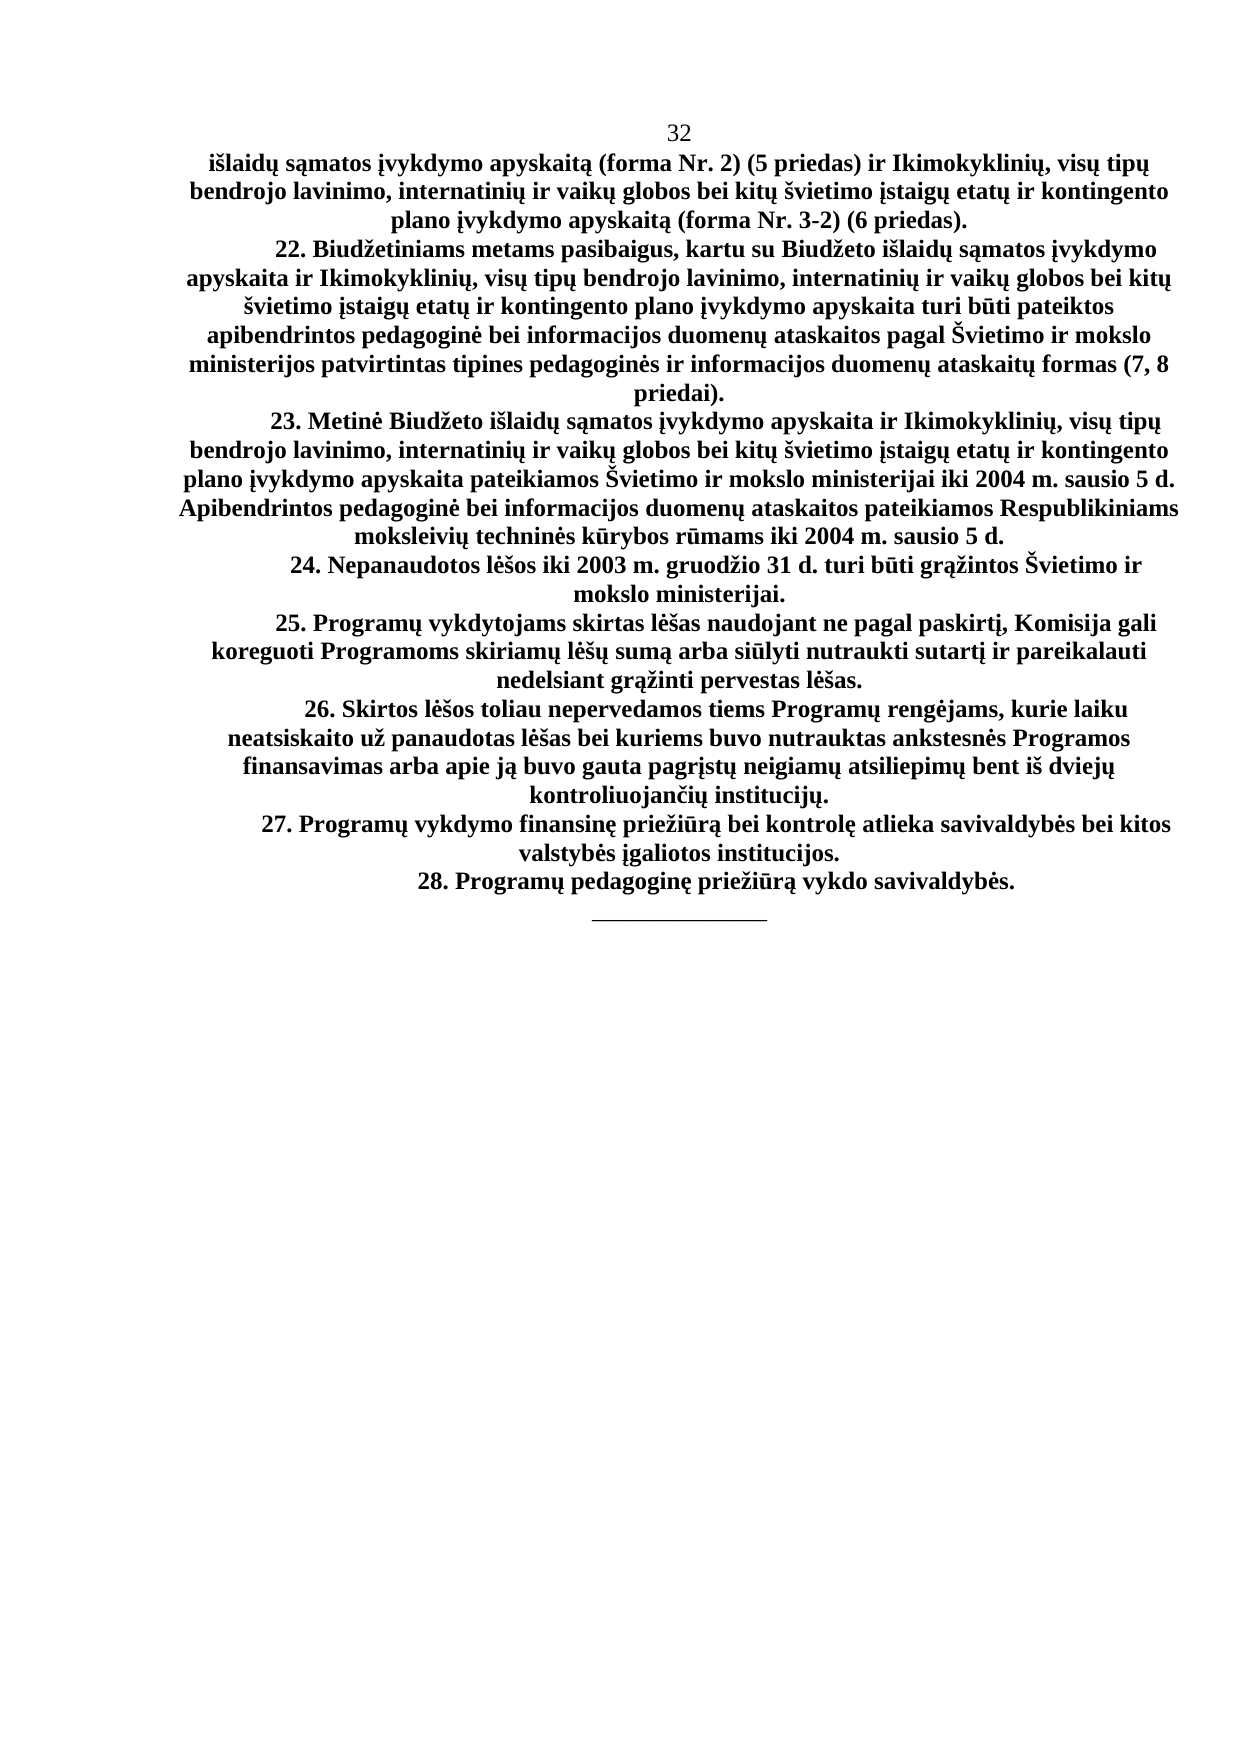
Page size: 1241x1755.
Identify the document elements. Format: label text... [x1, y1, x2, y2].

text išlaidų sąmatos įvykdymo apyskaitą (forma Nr. 2) (5 priedas) ir Ikimokyklinių, visų tipų bendrojo lavinimo, internatinių ir vaikų globos bei kitų švietimo įstaigų etatų ir kontingento plano įvykdymo apyskaitą (forma Nr. 3-2) (6 priedas). [177, 148, 1181, 234]
text 27. Programų vykdymo finansinę priežiūrą bei kontrolę atlieka savivaldybės bei kitos valstybės įgaliotos institucijos. [177, 809, 1181, 866]
text 28. Programų pedagoginę priežiūrą vykdo savivaldybės. [177, 866, 1181, 895]
text 26. Skirtos lėšos toliau nepervedamos tiems Programų rengėjams, kurie laiku neatsiskaito už panaudotas lėšas bei kuriems buvo nutrauktas ankstesnės Programos finansavimas arba apie ją buvo gauta pagrįstų neigiamų atsiliepimų bent iš dviejų kontroliuojančių institucijų. [177, 694, 1181, 809]
text 22. Biudžetiniams metams pasibaigus, kartu su Biudžeto išlaidų sąmatos įvykdymo apyskaita ir Ikimokyklinių, visų tipų bendrojo lavinimo, internatinių ir vaikų globos bei kitų švietimo įstaigų etatų ir kontingento plano įvykdymo apyskaita turi būti pateiktos apibendrintos pedagoginė bei informacijos duomenų ataskaitos pagal Švietimo ir mokslo ministerijos patvirtintas tipines pedagoginės ir informacijos duomenų ataskaitų formas (7, 8 priedai). [177, 234, 1181, 406]
text ______________ [177, 895, 1181, 924]
text 24. Nepanaudotos lėšos iki 2003 m. gruodžio 31 d. turi būti grąžintos Švietimo ir mokslo ministerijai. [177, 550, 1181, 608]
text 23. Metinė Biudžeto išlaidų sąmatos įvykdymo apyskaita ir Ikimokyklinių, visų tipų bendrojo lavinimo, internatinių ir vaikų globos bei kitų švietimo įstaigų etatų ir kontingento plano įvykdymo apyskaita pateikiamos Švietimo ir mokslo ministerijai iki 2004 m. sausio 5 d. Apibendrintos pedagoginė bei informacijos duomenų ataskaitos pateikiamos Respublikiniams moksleivių techninės kūrybos rūmams iki 2004 m. sausio 5 d. [177, 406, 1181, 550]
text 25. Programų vykdytojams skirtas lėšas naudojant ne pagal paskirtį, Komisija gali koreguoti Programoms skiriamų lėšų sumą arba siūlyti nutraukti sutartį ir pareikalauti nedelsiant grąžinti pervestas lėšas. [177, 608, 1181, 694]
